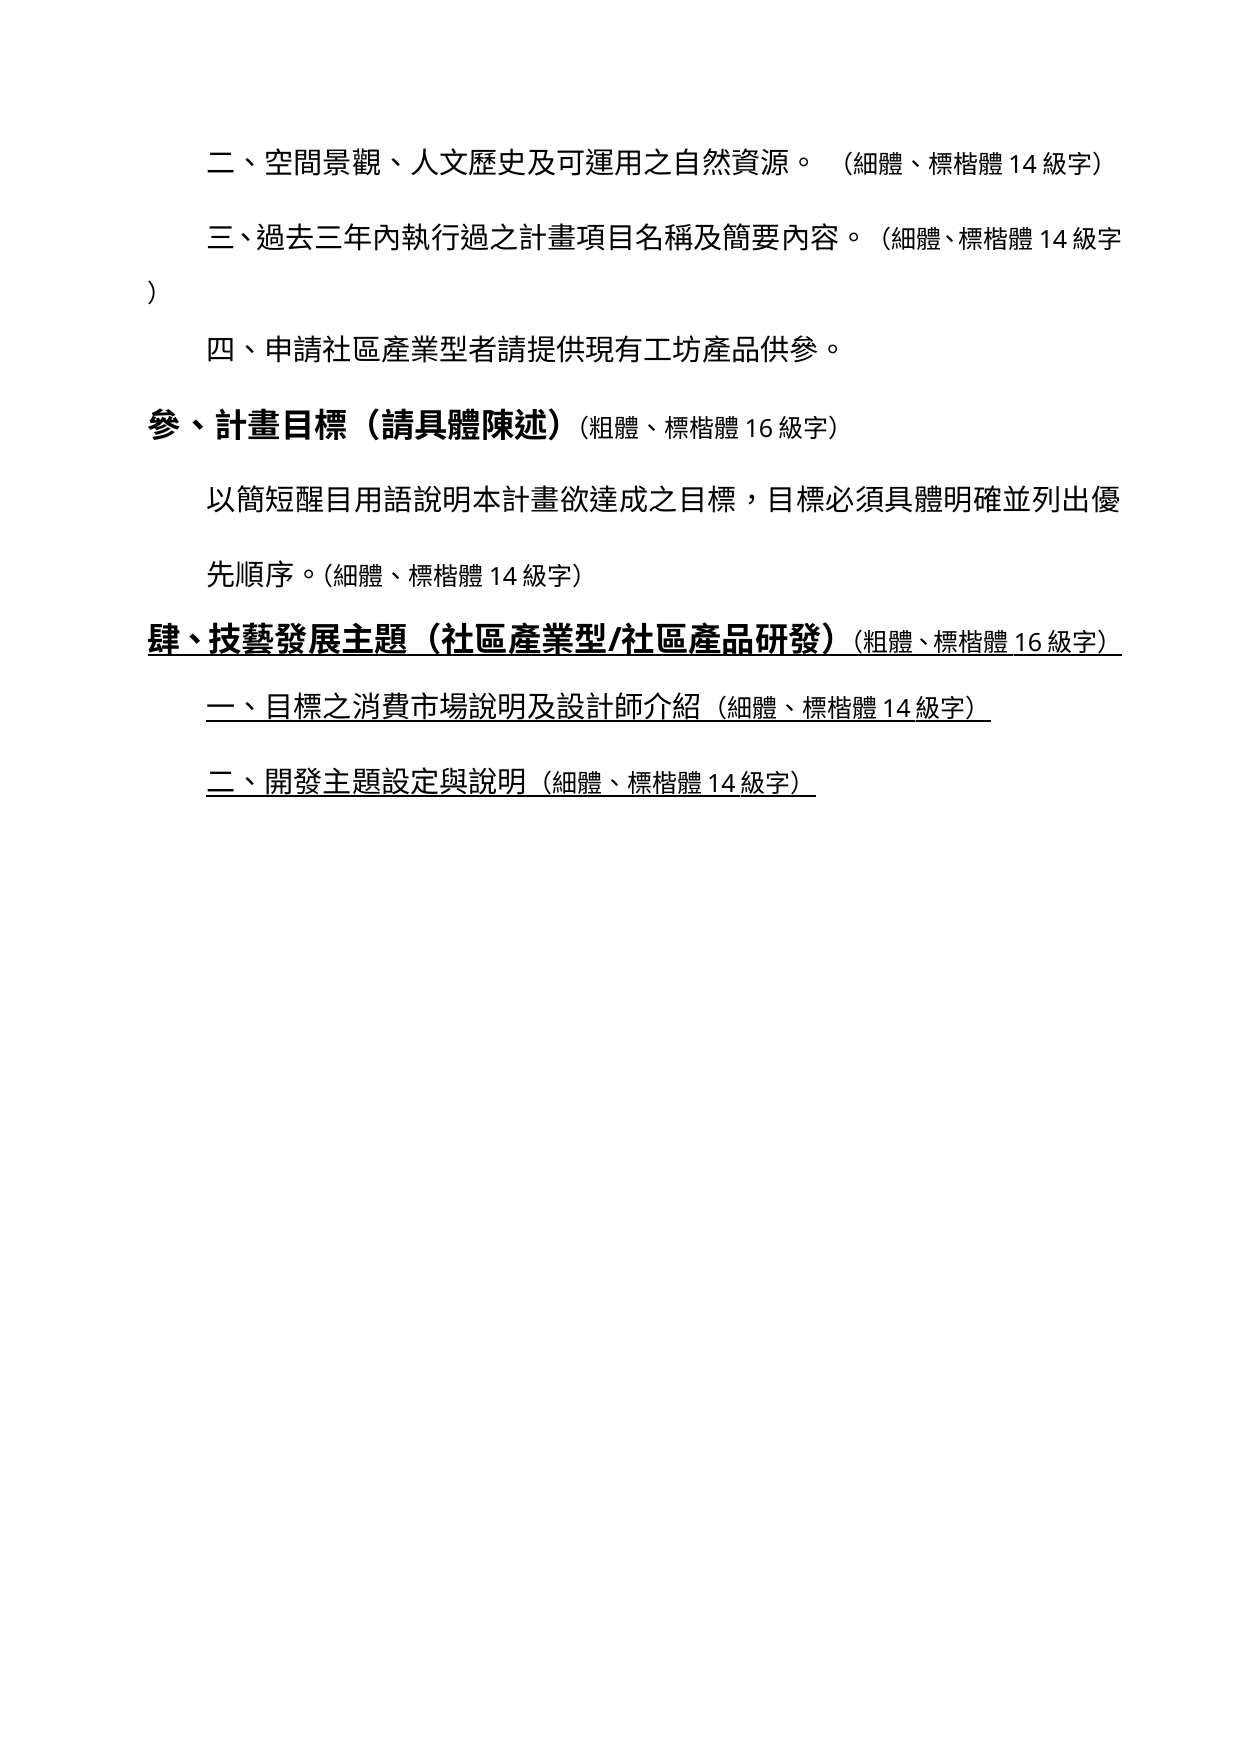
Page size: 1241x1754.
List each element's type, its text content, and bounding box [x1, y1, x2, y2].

text 二、空間景觀、人文歷史及可運用之自然資源。（細體、標楷體14級字） [148, 123, 1122, 198]
text 參、計畫目標（請具體陳述）（粗體、標楷體16級字） [148, 385, 1122, 460]
text 一、目標之消費市場說明及設計師介紹（細體、標楷體14級字） [148, 667, 1122, 742]
text 四、申請社區產業型者請提供現有工坊產品供參。 [148, 310, 1122, 385]
text 三、過去三年內執行過之計畫項目名稱及簡要內容。（細體、標楷體14級字） [148, 198, 1122, 310]
text 以簡短醒目用語說明本計畫欲達成之目標，目標必須具體明確並列出優先順序。（細體、標楷體14級字） [206, 460, 1122, 610]
text 二、開發主題設定與說明（細體、標楷體14級字） [148, 742, 1122, 817]
text 肆、技藝發展主題（社區產業型/社區產品研發）（粗體、標楷體16級字） [148, 618, 1122, 654]
